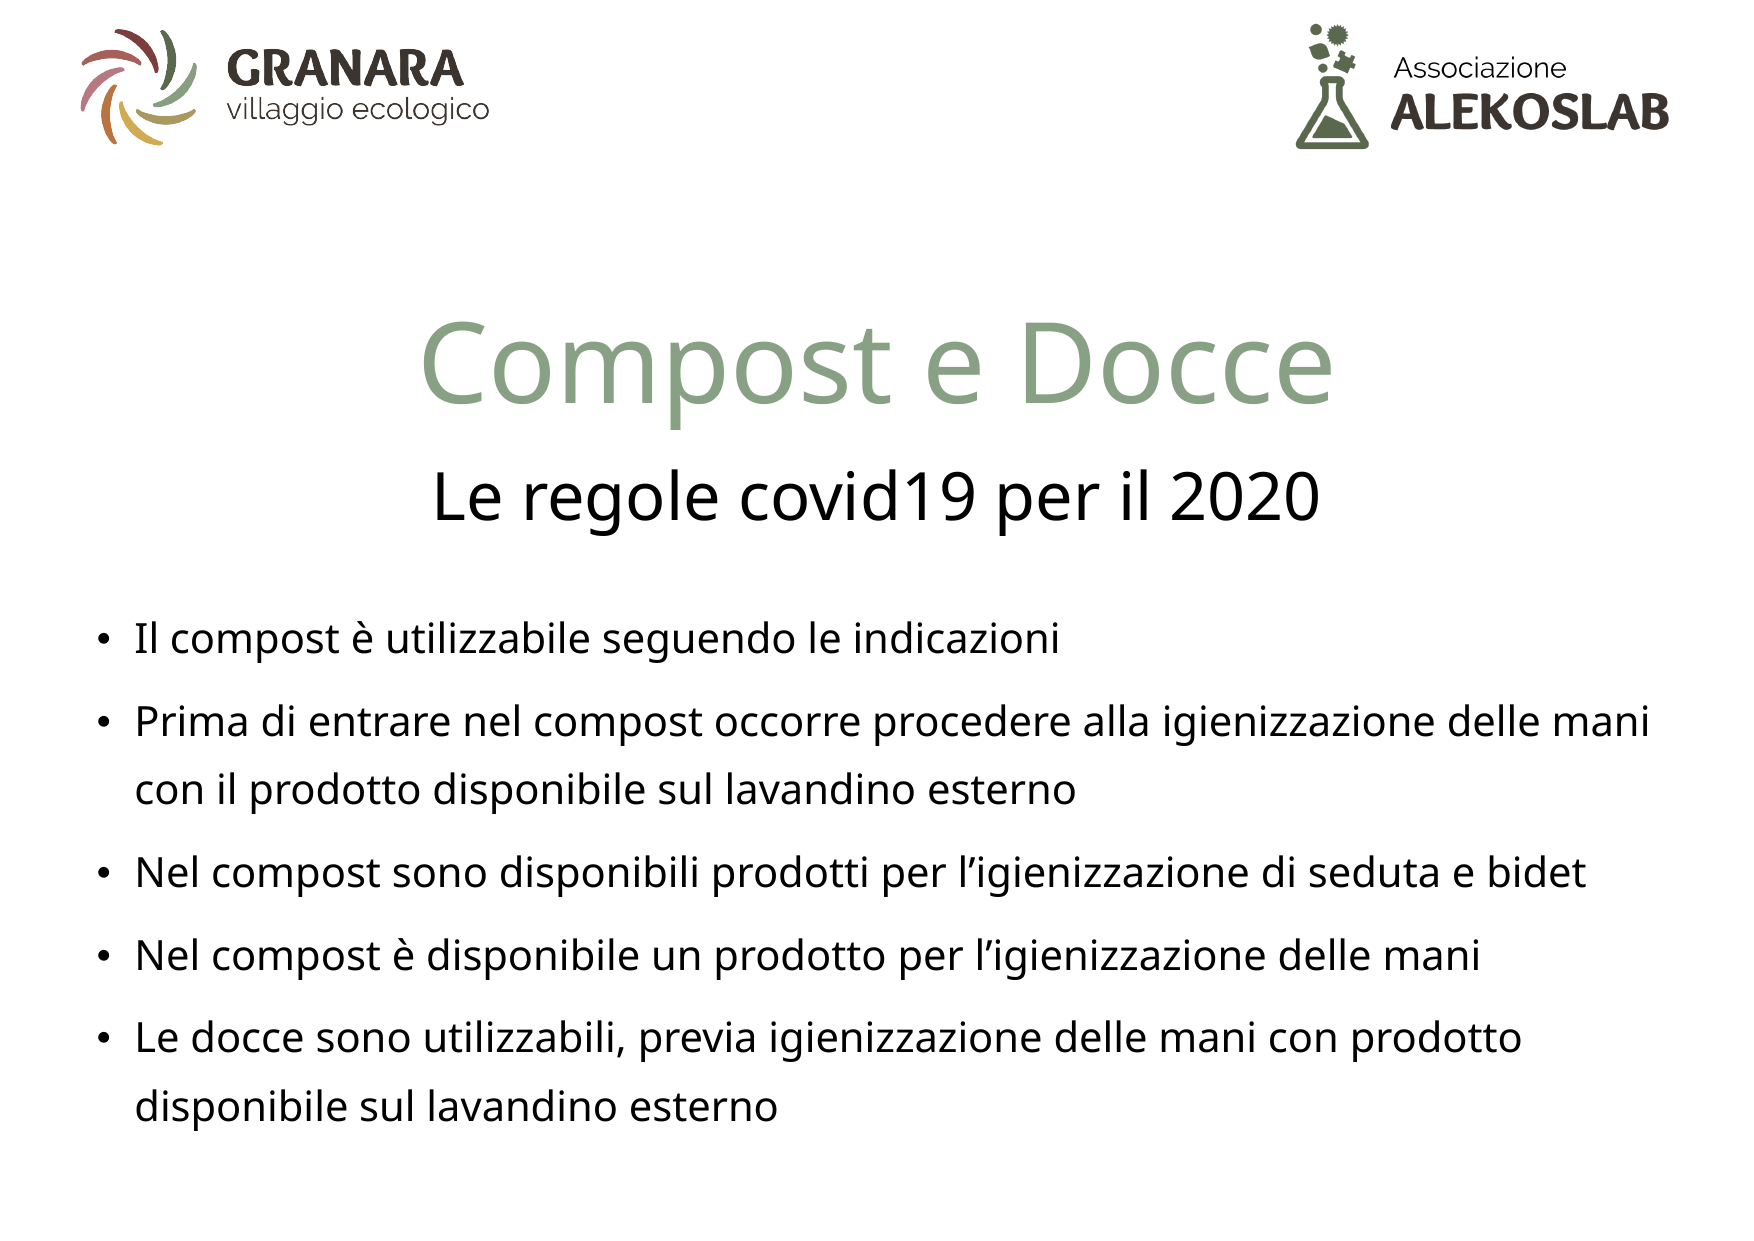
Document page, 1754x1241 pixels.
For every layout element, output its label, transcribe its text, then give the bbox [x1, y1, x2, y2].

list Nel compost sono disponibili prodotti per l’igienizzazione di seduta e bidet [97, 843, 1695, 899]
subtitle Le regole covid19 per il 2020 [59, 449, 1695, 540]
subtitle Compost e Docce [59, 284, 1695, 437]
list Nel compost è disponibile un prodotto per l’igienizzazione delle mani [97, 926, 1695, 982]
picture [59, 1, 509, 173]
list Le docce sono utilizzabili, previa igienizzazione delle mani con prodotto disponibile sul lavandino esterno [97, 1008, 1695, 1133]
list Prima di entrare nel compost occorre procedere alla igienizzazione delle mani con il prodotto disponibile sul lavandino esterno [97, 692, 1695, 817]
picture [1272, 9, 1692, 177]
list Il compost è utilizzabile seguendo le indicazioni [97, 609, 1695, 666]
